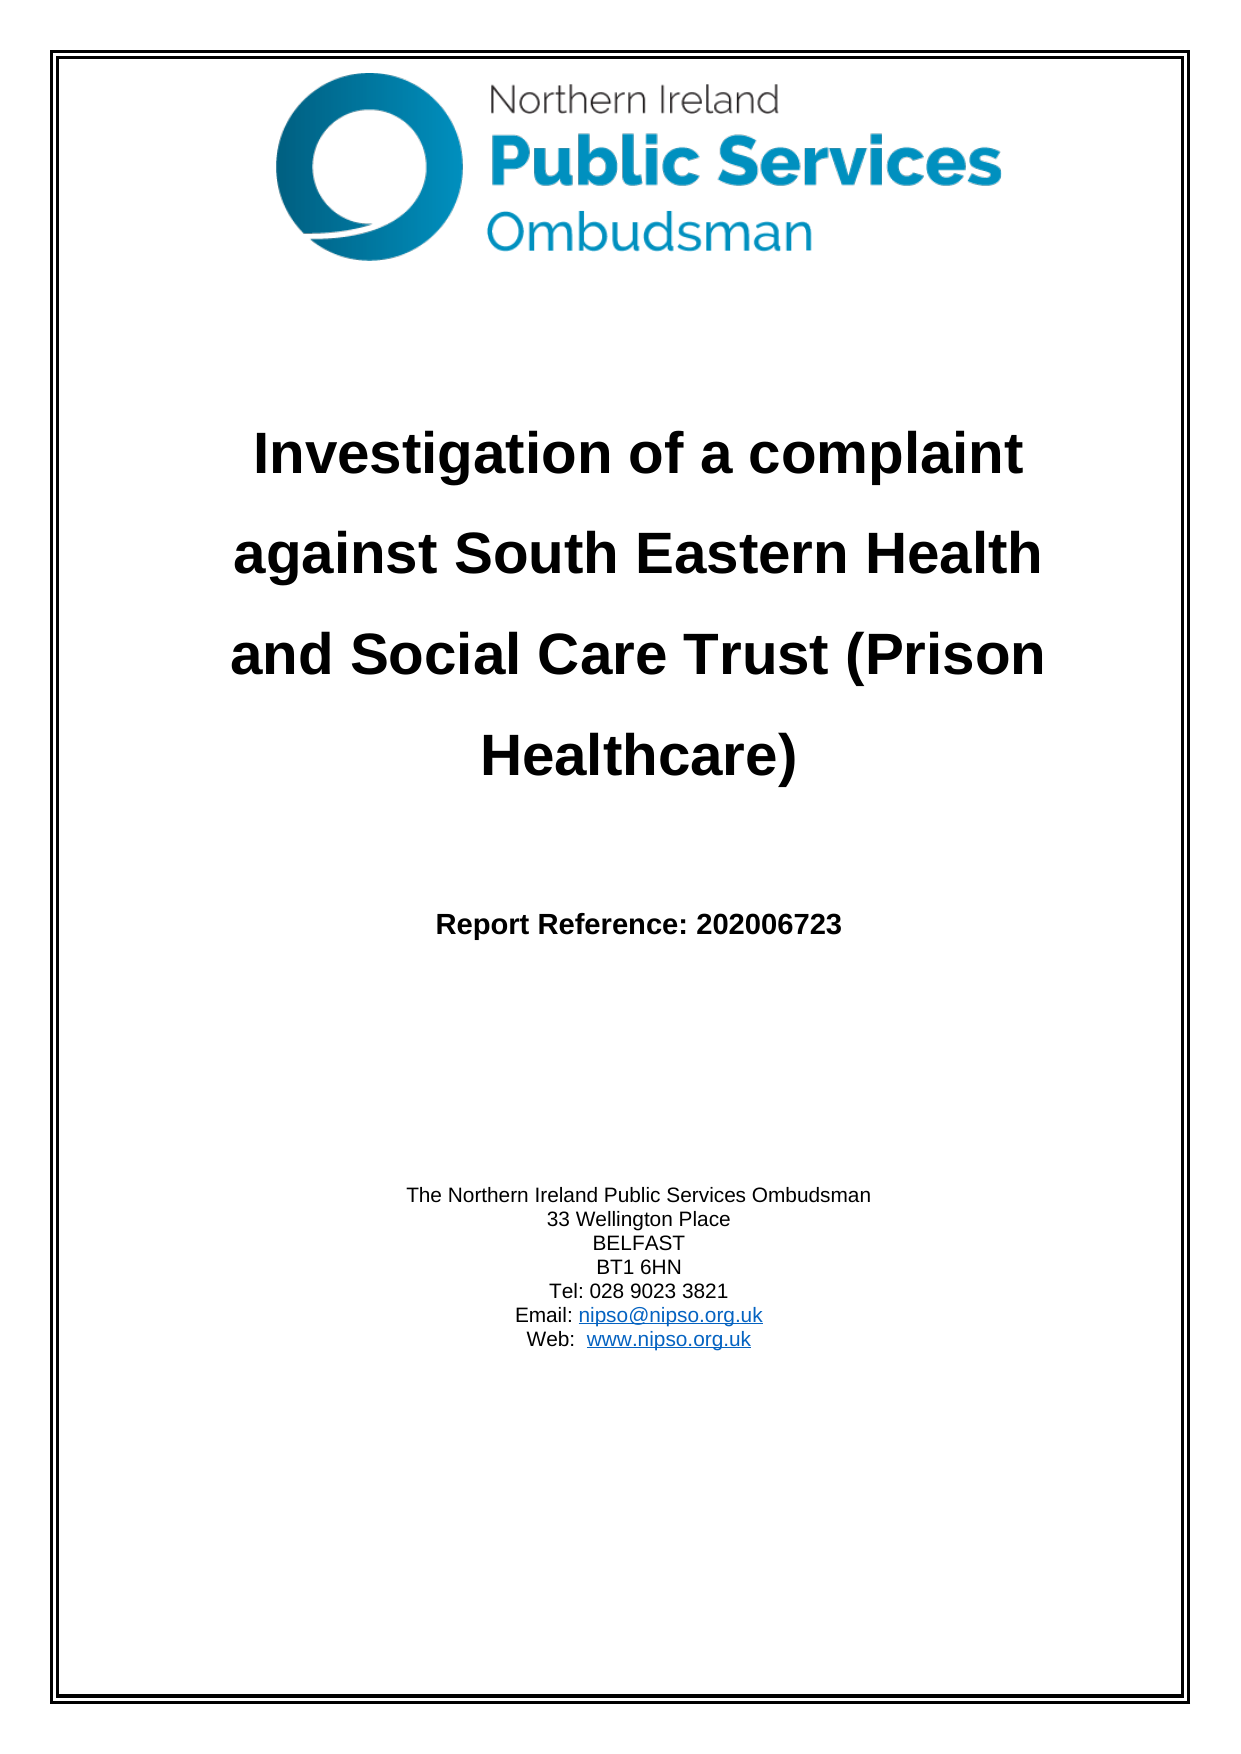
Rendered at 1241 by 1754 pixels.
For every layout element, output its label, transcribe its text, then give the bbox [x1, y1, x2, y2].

text Email: nipso@nipso.org.uk [187, 1302, 1090, 1326]
text Web: www.nipso.org.uk [187, 1326, 1090, 1350]
text BELFAST [187, 1231, 1090, 1254]
text Investigation of a complaint against South Eastern Health and Social Care Trust (Prison Healthcare) [187, 418, 1090, 787]
text Report Reference: 202006723 [187, 907, 1090, 941]
text BT1 6HN [187, 1254, 1090, 1278]
text Tel: 028 9023 3821 [187, 1278, 1090, 1302]
text The Northern Ireland Public Services Ombudsman [187, 1183, 1090, 1207]
text 33 Wellington Place [187, 1207, 1090, 1231]
